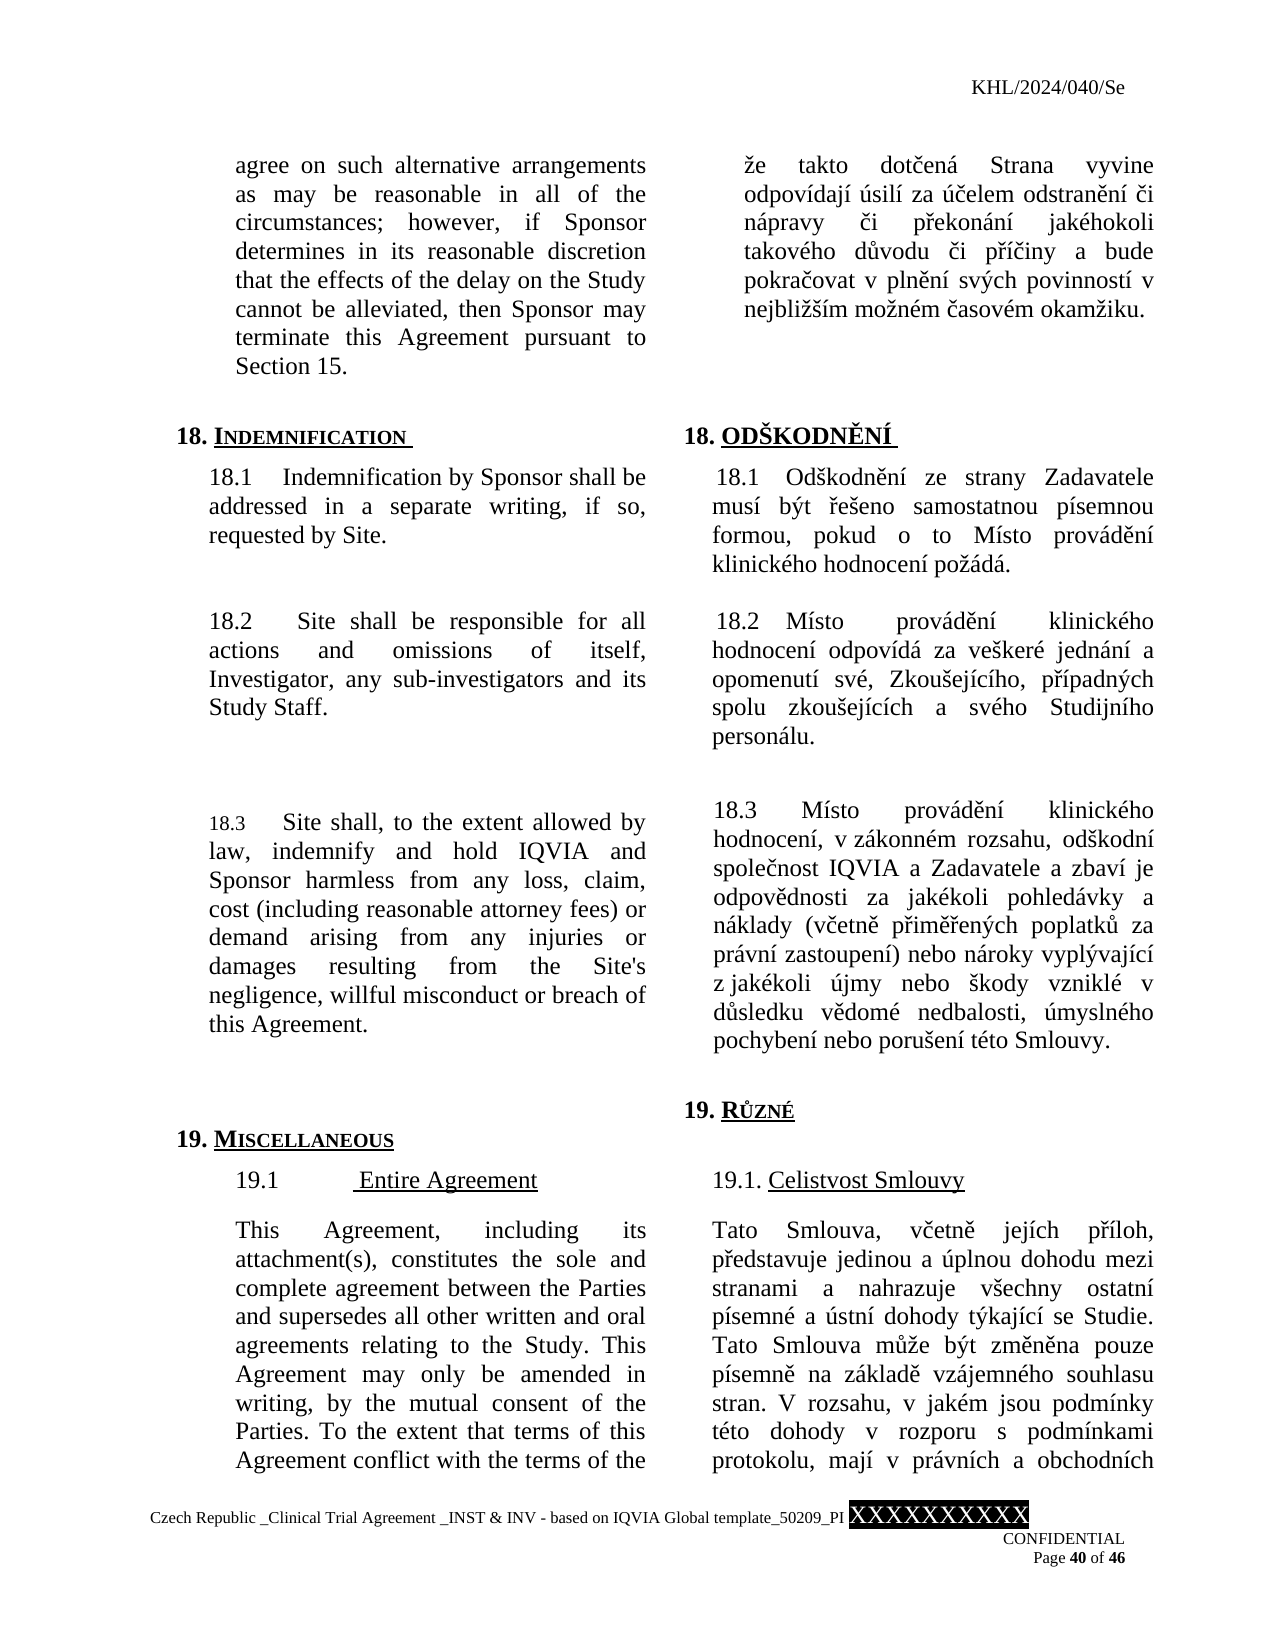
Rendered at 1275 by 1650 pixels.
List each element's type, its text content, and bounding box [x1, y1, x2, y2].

table_cell This Agreement, including its attachment(s), constitutes the sole and complete agreement between the Parties and supersedes all other written and oral agreements relating to the Study. This Agreement may only be amended in writing, by the mutual consent of the Parties. To the extent that terms of this Agreement conflict with the terms of the [150, 1215, 658, 1474]
table_cell ODŠKODNĚNÍ Odškodnění ze strany Zadavatele musí být řešeno samostatnou písemnou formou, pokud o to Místo provádění klinického hodnocení požádá. Místo provádění klinického hodnocení odpovídá za veškeré jednání a opomenutí své, Zkoušejícího, případných spolu zkoušejících a svého Studijního personálu. 18.3 Místo provádění klinického hodnocení, v zákonném rozsahu, odškodní společnost IQVIA a Zadavatele a zbaví je odpovědnosti za jakékoli pohledávky a náklady (včetně přiměřených poplatků za právní zastoupení) nebo nároky vyplývající z jakékoli újmy nebo škody vzniklé v důsledku vědomé nedbalosti, úmyslného pochybení nebo porušení této Smlouvy. Různé [658, 421, 1165, 1165]
table_cell agree on such alternative arrangements as may be reasonable in all of the circumstances; however, if Sponsor determines in its reasonable discretion that the effects of the delay on the Study cannot be alleviated, then Sponsor may terminate this Agreement pursuant to Section 15. [150, 150, 658, 421]
table_cell 19.1. Celistvost Smlouvy [658, 1165, 1165, 1215]
table_cell že takto dotčená Strana vyvine odpovídají úsilí za účelem odstranění či nápravy či překonání jakéhokoli takového důvodu či příčiny a bude pokračovat v plnění svých povinností v nejbližším možném časovém okamžiku. [658, 150, 1165, 421]
table_cell Entire Agreement [150, 1165, 658, 1215]
table_cell Indemnification Indemnification by Sponsor shall be addressed in a separate writing, if so, requested by Site. Site shall be responsible for all actions and omissions of itself, Investigator, any sub-investigators and its Study Staff. Site shall, to the extent allowed by law, indemnify and hold IQVIA and Sponsor harmless from any loss, claim, cost (including reasonable attorney fees) or demand arising from any injuries or damages resulting from the Site's negligence, willful misconduct or breach of this Agreement. Miscellaneous [150, 421, 658, 1165]
table_cell Tato Smlouva, včetně jejích příloh, představuje jedinou a úplnou dohodu mezi stranami a nahrazuje všechny ostatní písemné a ústní dohody týkající se Studie. Tato Smlouva může být změněna pouze písemně na základě vzájemného souhlasu stran. V rozsahu, v jakém jsou podmínky této dohody v rozporu s podmínkami protokolu, mají v právních a obchodních [658, 1215, 1165, 1474]
